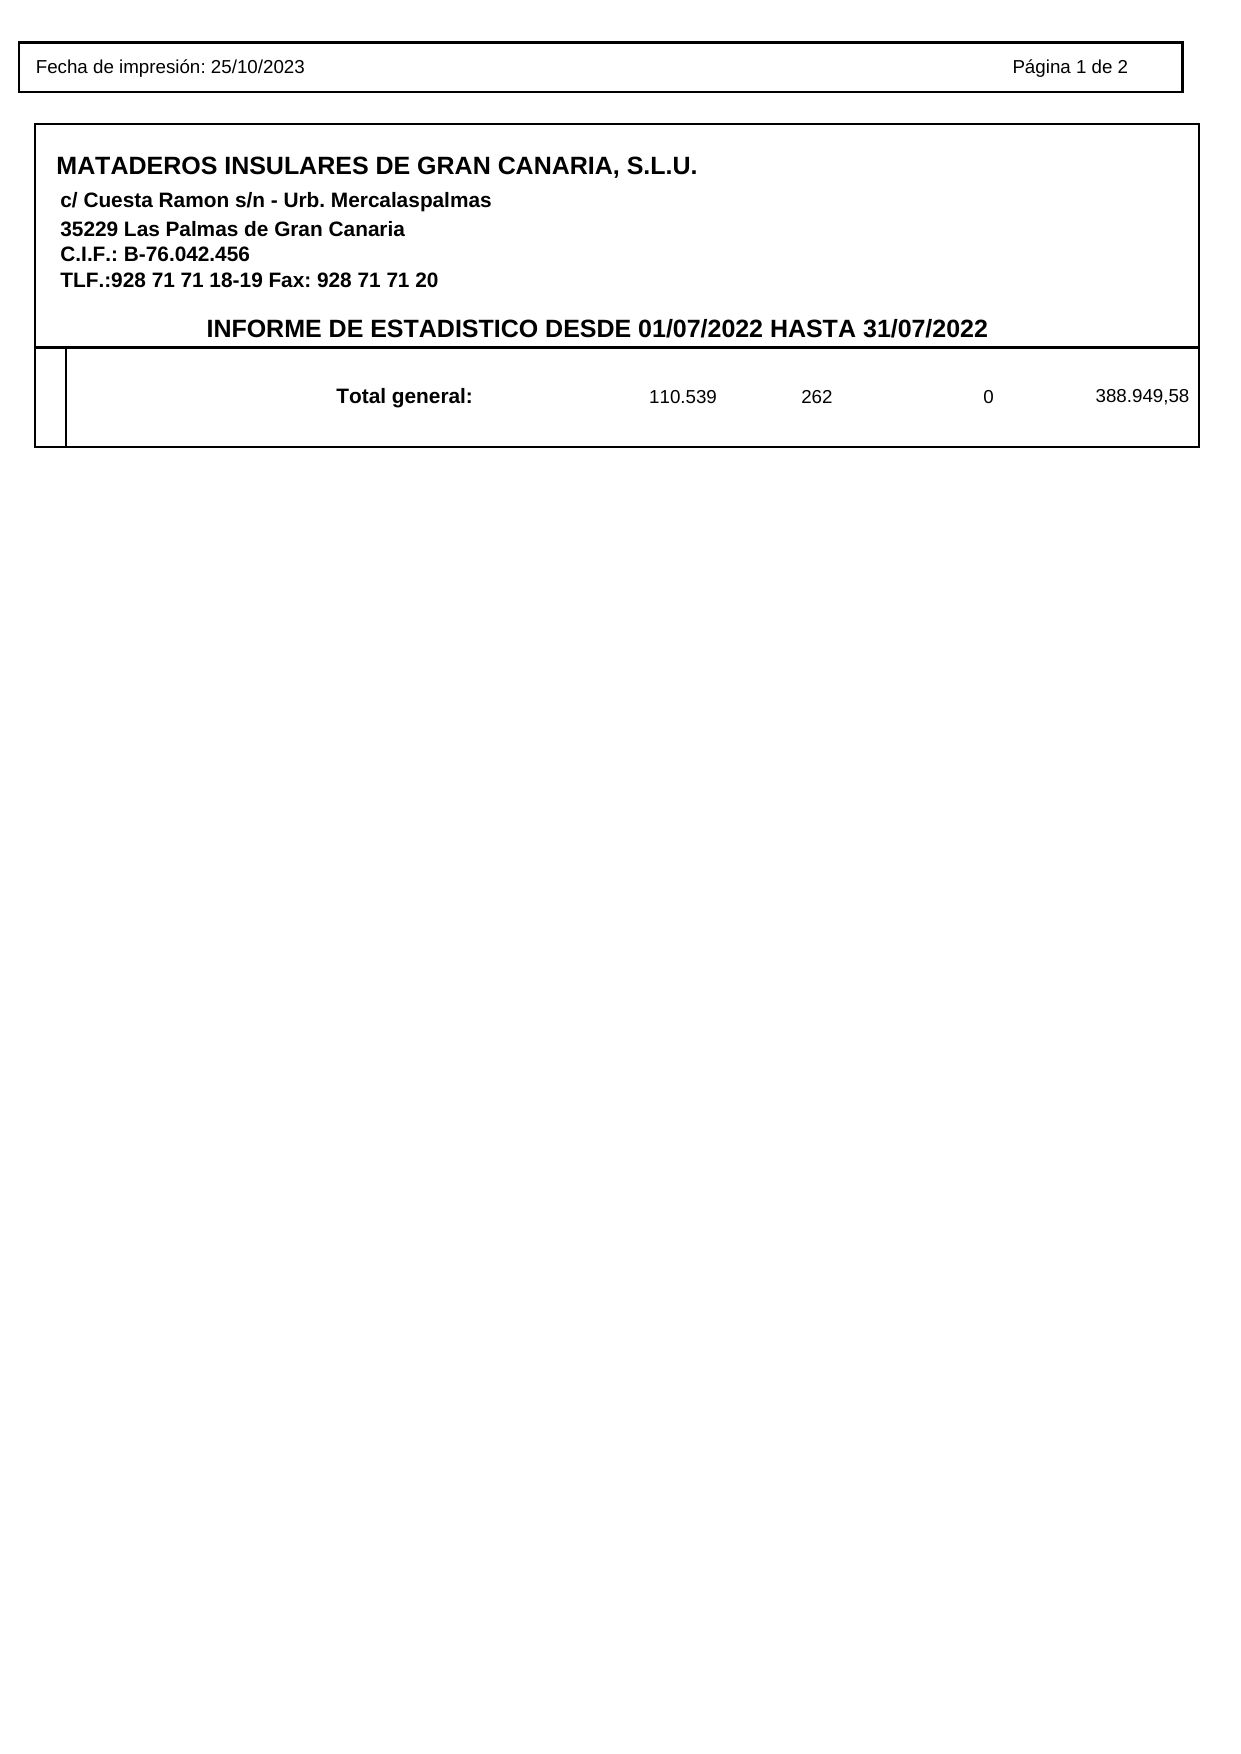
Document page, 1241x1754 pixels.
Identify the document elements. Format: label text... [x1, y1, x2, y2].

table_cell Fecha de impresión: 25/10/2023 Página 1 de 2 [20, 44, 1181, 91]
table_header [1077, 125, 1198, 346]
table_header MATADEROS INSULARES DE GRAN CANARIA, S.L.U. c/ Cuesta Ramon s/n - Urb. Mercalaspalmas 35229 Las Palmas de Gran Canaria C.I.F.: B-76.042.456 TLF.:928 71 71 18-19 Fax: 928 71 71 20 INFORME DE ESTADISTICO DESDE 01/07/2022 HASTA 31/07/2022 [36, 125, 1077, 346]
table_cell [36, 349, 65, 446]
table_cell Total general: 110.539 262 0 [67, 349, 1077, 446]
table_cell 388.949,58 [1077, 349, 1198, 446]
